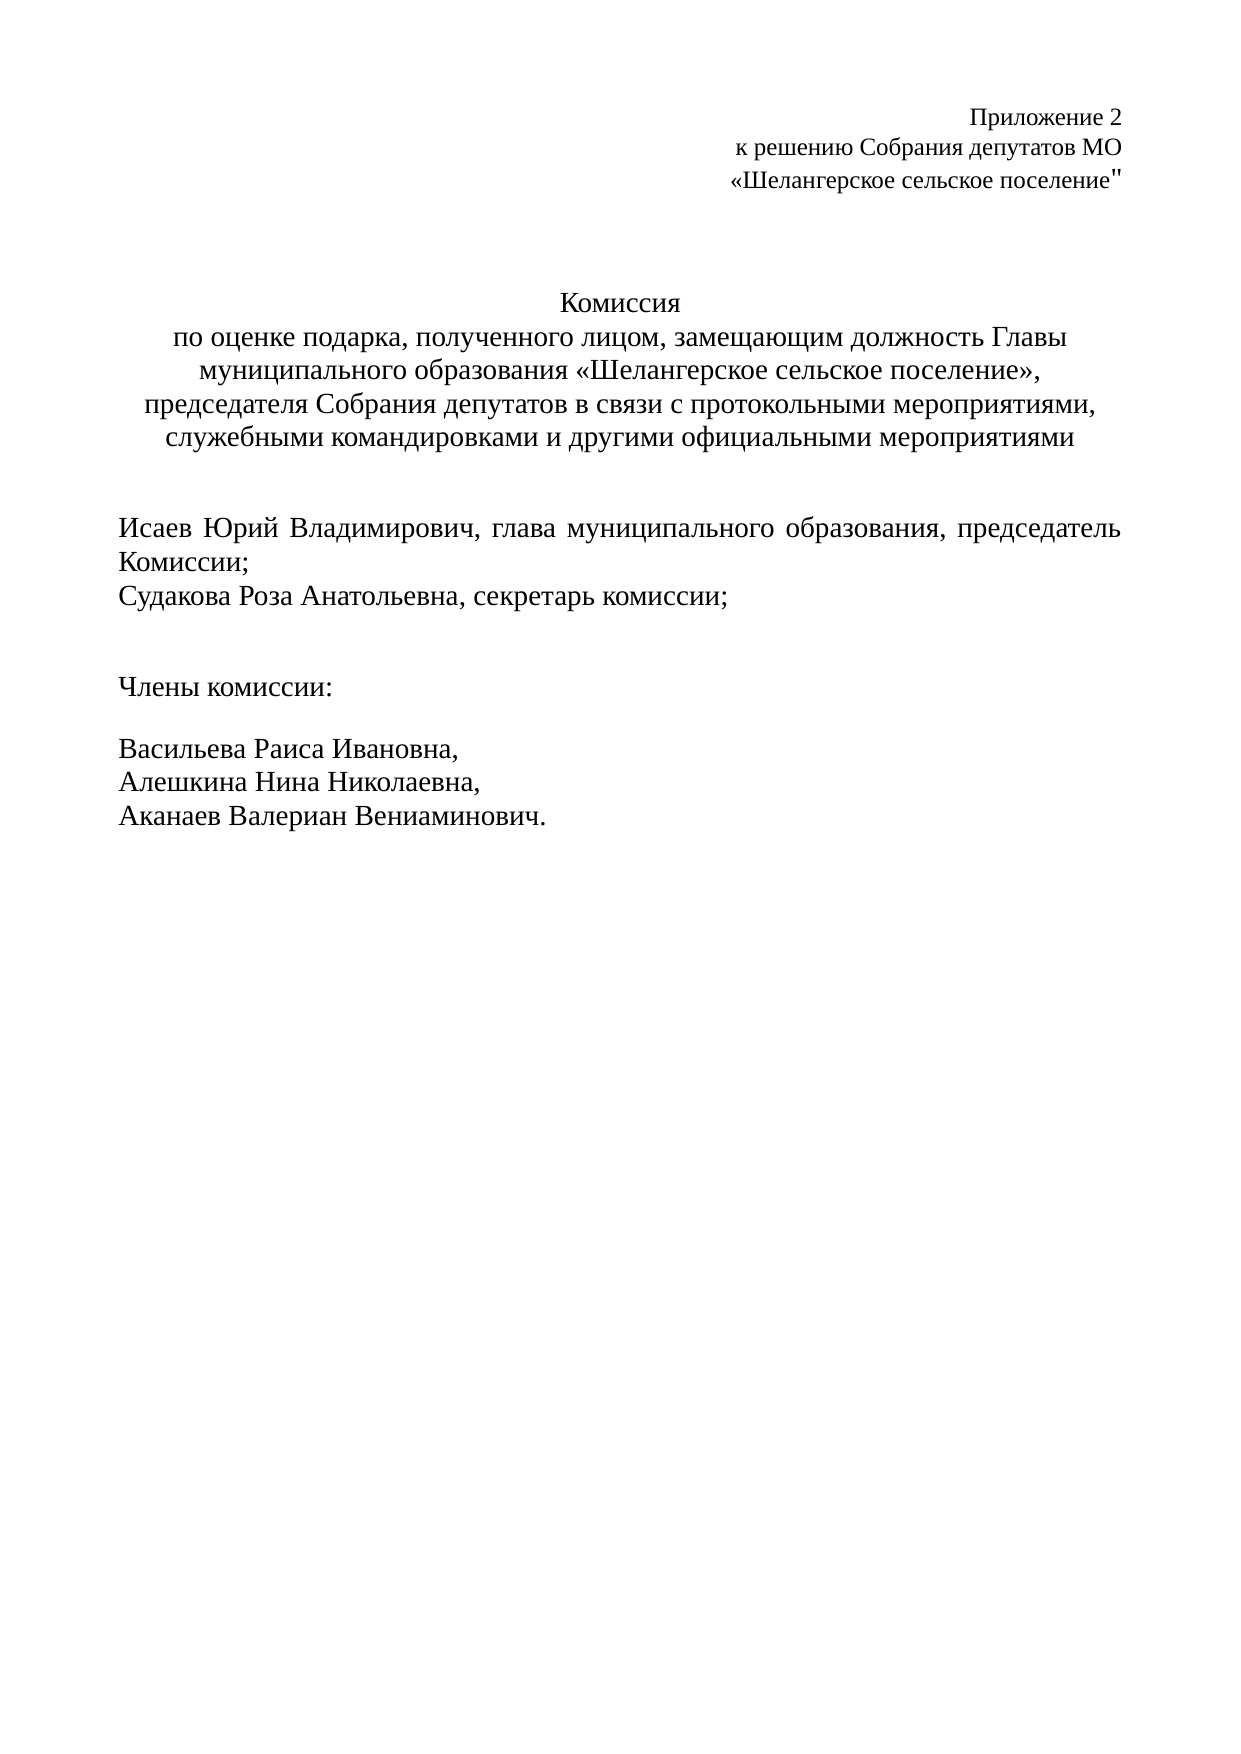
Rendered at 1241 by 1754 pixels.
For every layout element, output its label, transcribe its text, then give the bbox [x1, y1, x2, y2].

text Члены комиссии: [118, 669, 1122, 702]
text Приложение 2 [118, 98, 1122, 132]
text Комиссия [118, 285, 1122, 319]
text Судакова Роза Анатольевна, секретарь комиссии; [118, 578, 1122, 611]
text по оценке подарка, полученного лицом, замещающим должность Главы муниципального образования «Шелангерское сельское поселение», председателя Собрания депутатов в связи с протокольными мероприятиями, служебными командировками и другими официальными мероприятиями [118, 319, 1122, 453]
text к решению Собрания депутатов МО [118, 132, 1122, 161]
text Алешкина Нина Николаевна, [118, 764, 1122, 798]
text Васильева Раиса Ивановна, [118, 731, 1122, 764]
text «Шелангерское сельское поселение" [118, 161, 1122, 194]
text Аканаев Валериан Вениаминович. [118, 798, 1122, 832]
text Исаев Юрий Владимирович, глава муниципального образования, председатель Комиссии; [118, 511, 1122, 578]
